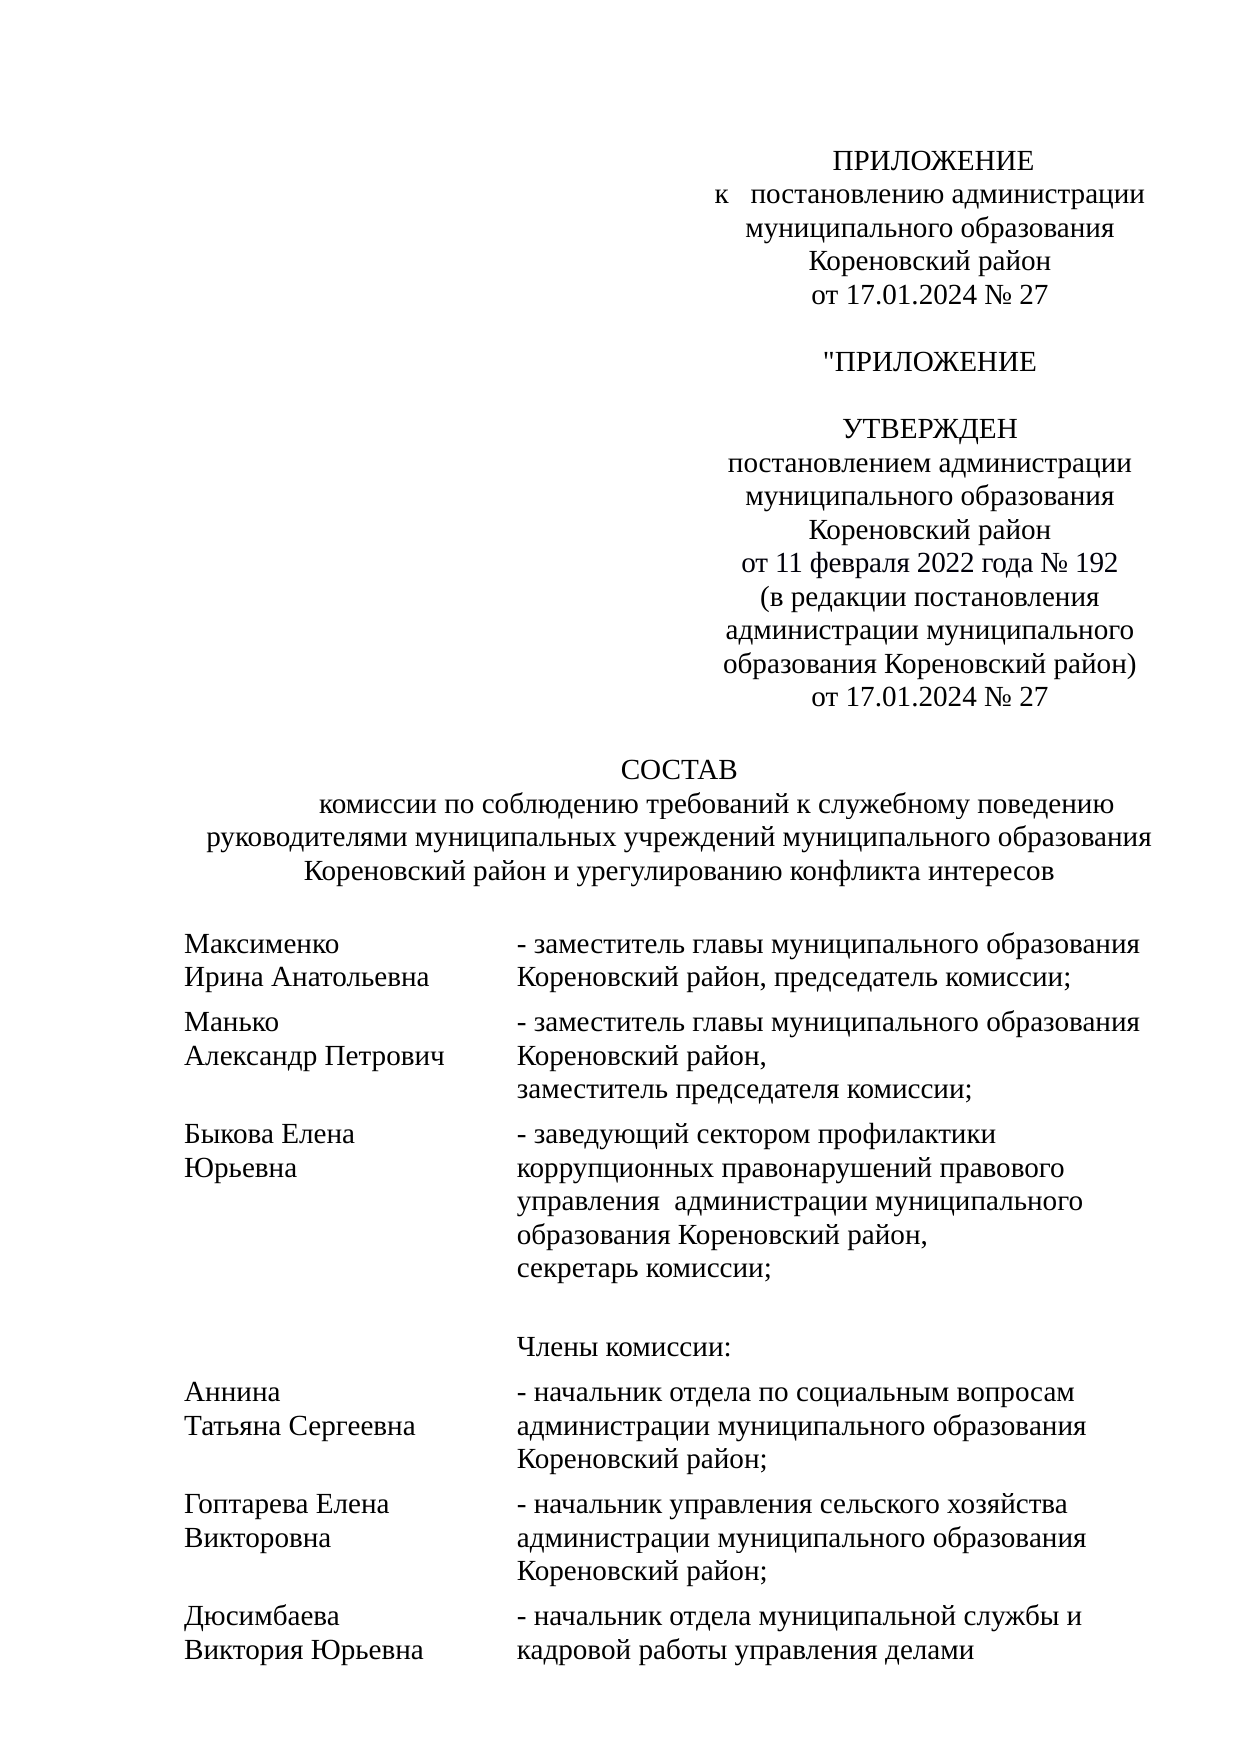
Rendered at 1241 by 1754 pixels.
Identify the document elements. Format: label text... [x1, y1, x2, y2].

table_header Максименко Ирина Анатольевна [178, 920, 511, 998]
table_cell Дюсимбаева Виктория Юрьевна [178, 1593, 511, 1671]
text СОСТАВ [177, 752, 1181, 786]
table_cell Быкова Елена Юрьевна [178, 1111, 511, 1290]
table_cell - заместитель главы муниципального образования Кореновский район, заместитель председателя комиссии; [511, 999, 1175, 1111]
text комиссии по соблюдению требований к служебному поведению руководителями муниципальных учреждений муниципального образования Кореновский район и урегулированию конфликта интересов [177, 786, 1181, 886]
table_cell Аннина Татьяна Сергеевна [178, 1368, 511, 1480]
table_cell - заведующий сектором профилактики коррупционных правонарушений правового управления администрации муниципального образования Кореновский район, секретарь комиссии; [511, 1111, 1175, 1290]
table_cell - начальник отдела по социальным вопросам администрации муниципального образования Кореновский район; [511, 1368, 1175, 1480]
table_cell - начальник отдела муниципальной службы и кадровой работы управления делами [511, 1593, 1175, 1671]
table_header [177, 137, 679, 719]
table_header - заместитель главы муниципального образования Кореновский район, председатель комиссии; [511, 920, 1175, 998]
table_cell Гоптарева Елена Викторовна [178, 1480, 511, 1592]
table_header ПРИЛОЖЕНИЕ к постановлению администрации муниципального образования Кореновский район от 17.01.2024 № 27 "ПРИЛОЖЕНИЕ УТВЕРЖДЕН постановлением администрации муниципального образования Кореновский район от 11 февраля 2022 года № 192 (в редакции постановления администрации муниципального образования Кореновский район) от 17.01.2024 № 27 [679, 137, 1180, 719]
table_cell Манько Александр Петрович [178, 999, 511, 1111]
table_cell [178, 1290, 511, 1368]
table_cell Члены комиссии: [511, 1290, 1175, 1368]
table_cell - начальник управления сельского хозяйства администрации муниципального образования Кореновский район; [511, 1480, 1175, 1592]
